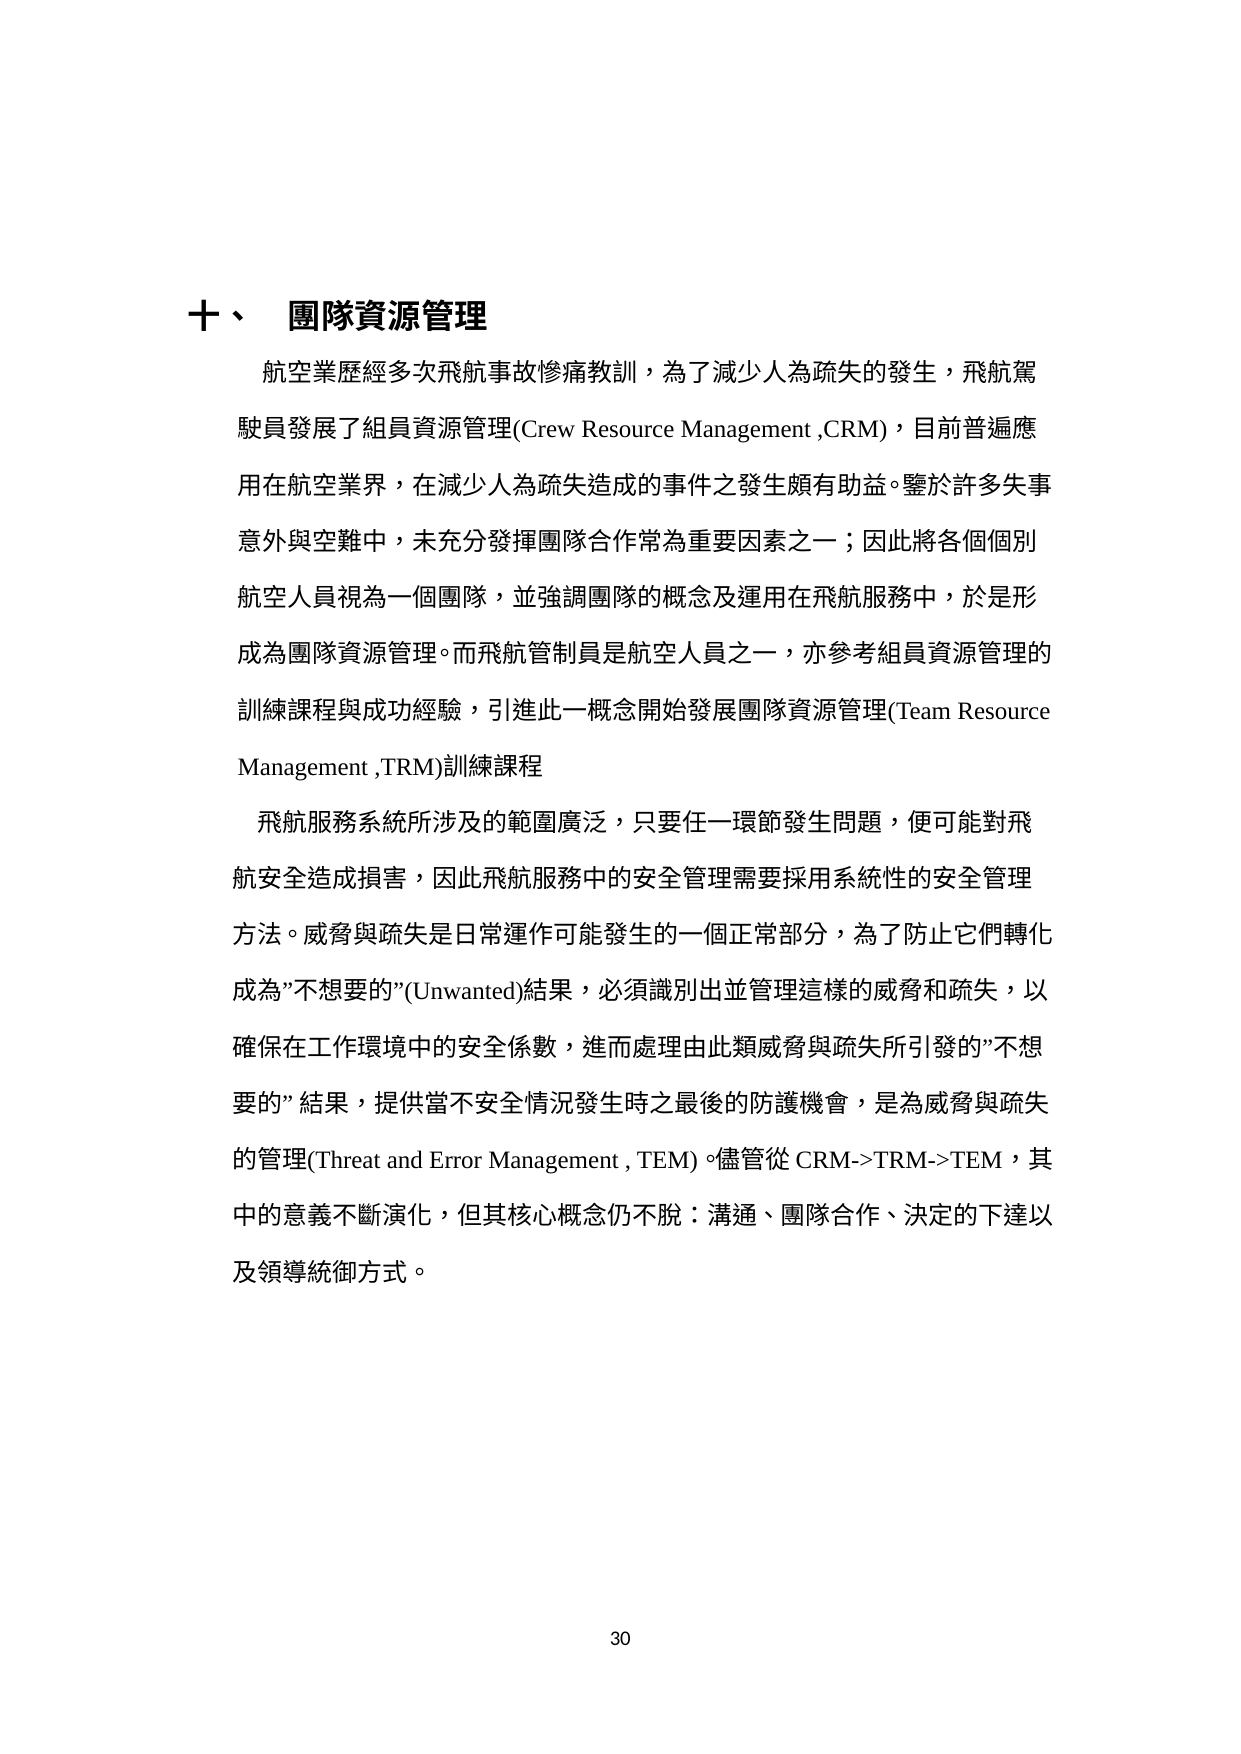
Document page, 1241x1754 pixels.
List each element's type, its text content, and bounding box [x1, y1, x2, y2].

text 飛航服務系統所涉及的範圍廣泛，只要任一環節發生問題，便可能對飛航安全造成損害，因此飛航服務中的安全管理需要採用系統性的安全管理方法。威脅與疏失是日常運作可能發生的一個正常部分，為了防止它們轉化成為”不想要的”(Unwanted)結果，必須識別出並管理這樣的威脅和疏失，以確保在工作環境中的安全係數，進而處理由此類威脅與疏失所引發的”不想要的” 結果，提供當不安全情況發生時之最後的防護機會，是為威脅與疏失的管理(Threat and Error Management , TEM)。儘管從CRM->TRM->TEM，其中的意義不斷演化，但其核心概念仍不脫：溝通、團隊合作、決定的下達以及領導統御方式。 [232, 801, 1053, 1289]
list 團隊資源管理 [187, 277, 1053, 352]
text 航空業歷經多次飛航事故慘痛教訓，為了減少人為疏失的發生，飛航駕駛員發展了組員資源管理(Crew Resource Management ,CRM)，目前普遍應用在航空業界，在減少人為疏失造成的事件之發生頗有助益。鑒於許多失事意外與空難中，未充分發揮團隊合作常為重要因素之一；因此將各個個別航空人員視為一個團隊，並強調團隊的概念及運用在飛航服務中，於是形成為團隊資源管理。而飛航管制員是航空人員之一，亦參考組員資源管理的訓練課程與成功經驗，引進此一概念開始發展團隊資源管理(Team Resource Management ,TRM)訓練課程 [237, 352, 1053, 783]
